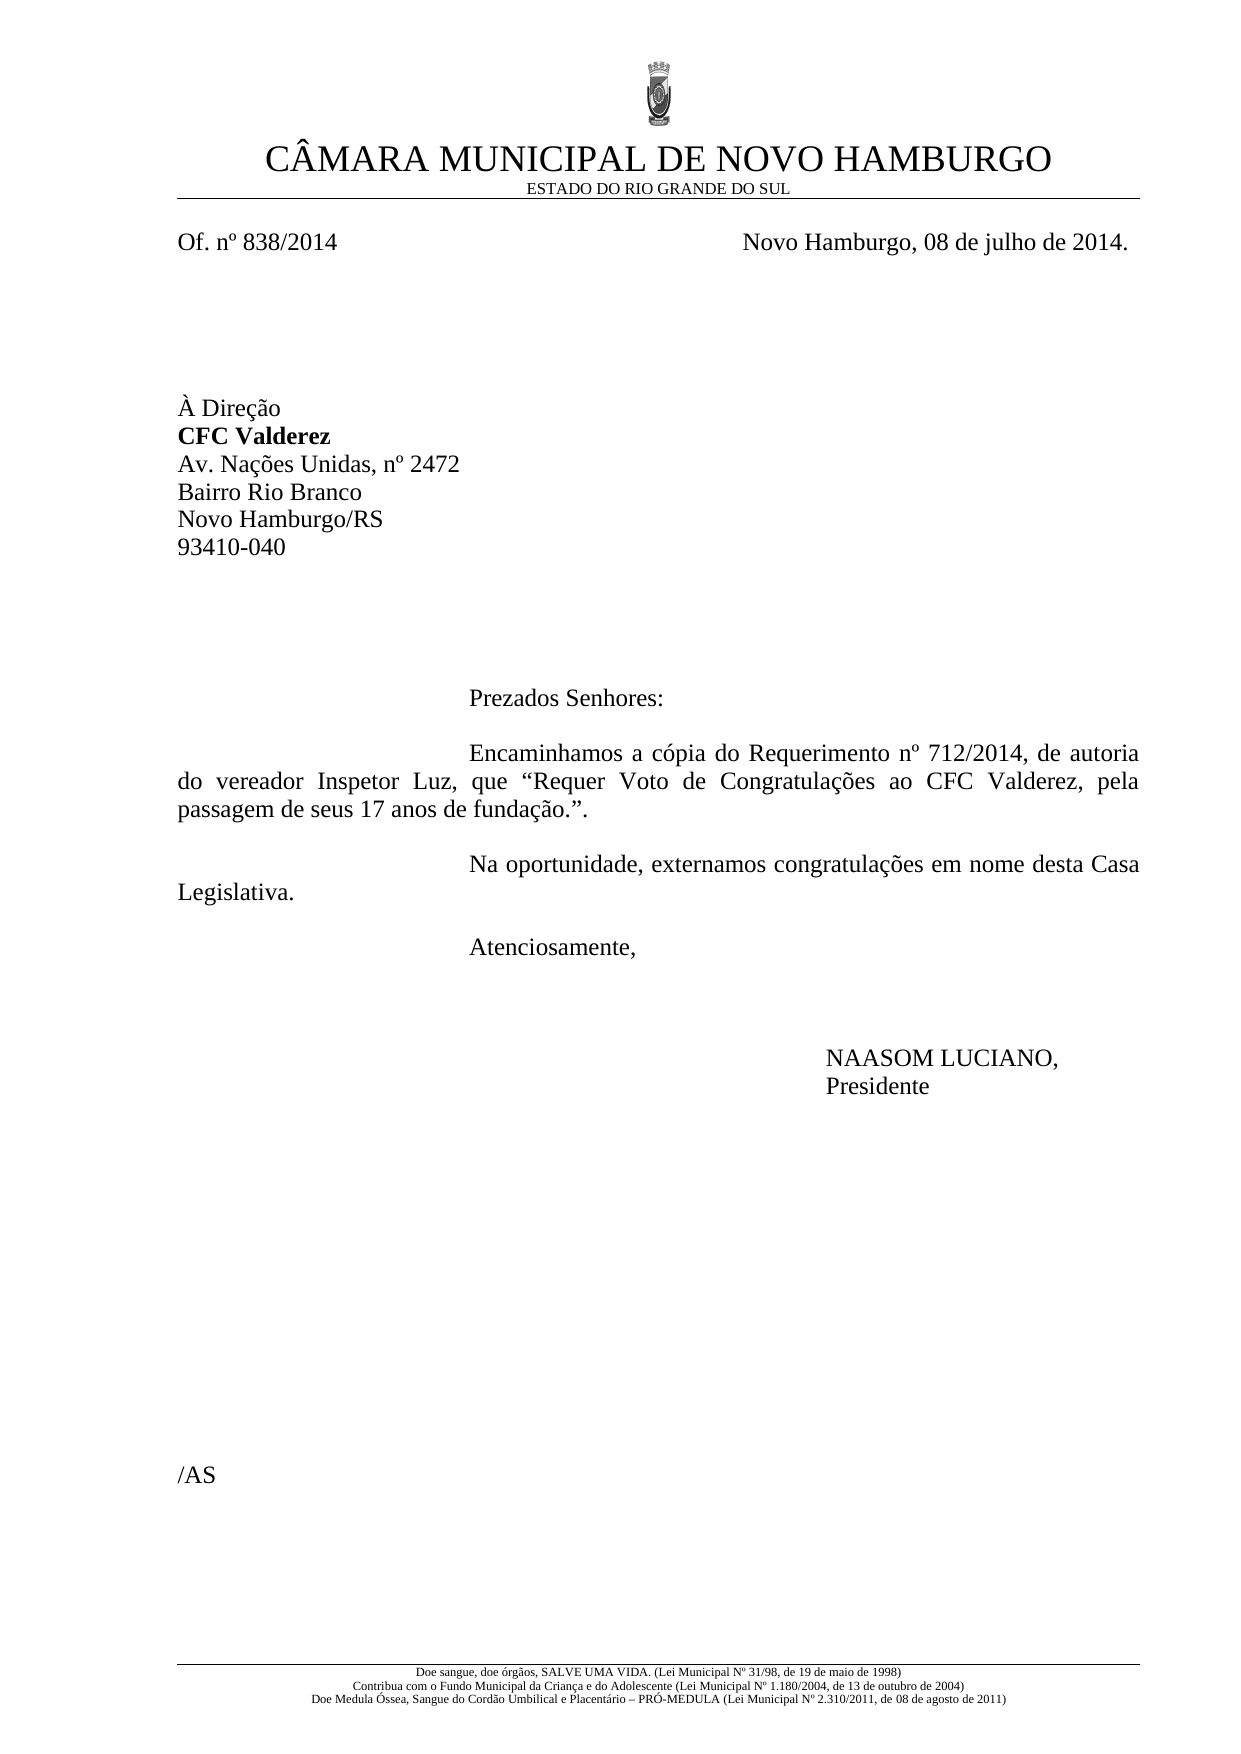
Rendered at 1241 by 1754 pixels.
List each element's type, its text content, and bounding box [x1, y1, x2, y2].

text Na oportunidade, externamos congratulações em nome desta Casa Legislativa. [177, 850, 1140, 906]
text Of. nº 838/2014 Novo Hamburgo, 08 de julho de 2014. [177, 228, 1140, 256]
text Atenciosamente, [177, 933, 1140, 961]
text Encaminhamos a cópia do Requerimento nº 712/2014, de autoria do vereador Inspetor Luz, que “Requer Voto de Congratulações ao CFC Valderez, pela passagem de seus 17 anos de fundação.”. [177, 739, 1140, 823]
text À Direção [177, 394, 1140, 422]
text CFC Valderez [177, 422, 1140, 450]
text NAASOM LUCIANO, [826, 1044, 1140, 1072]
text Novo Hamburgo/RS [177, 505, 1140, 533]
text /AS [177, 1462, 1140, 1489]
text Bairro Rio Branco [177, 478, 1140, 505]
text Presidente [826, 1072, 1140, 1100]
text Prezados Senhores: [177, 684, 1140, 712]
text Av. Nações Unidas, nº 2472 [177, 450, 1140, 478]
text 93410-040 [177, 533, 1140, 561]
